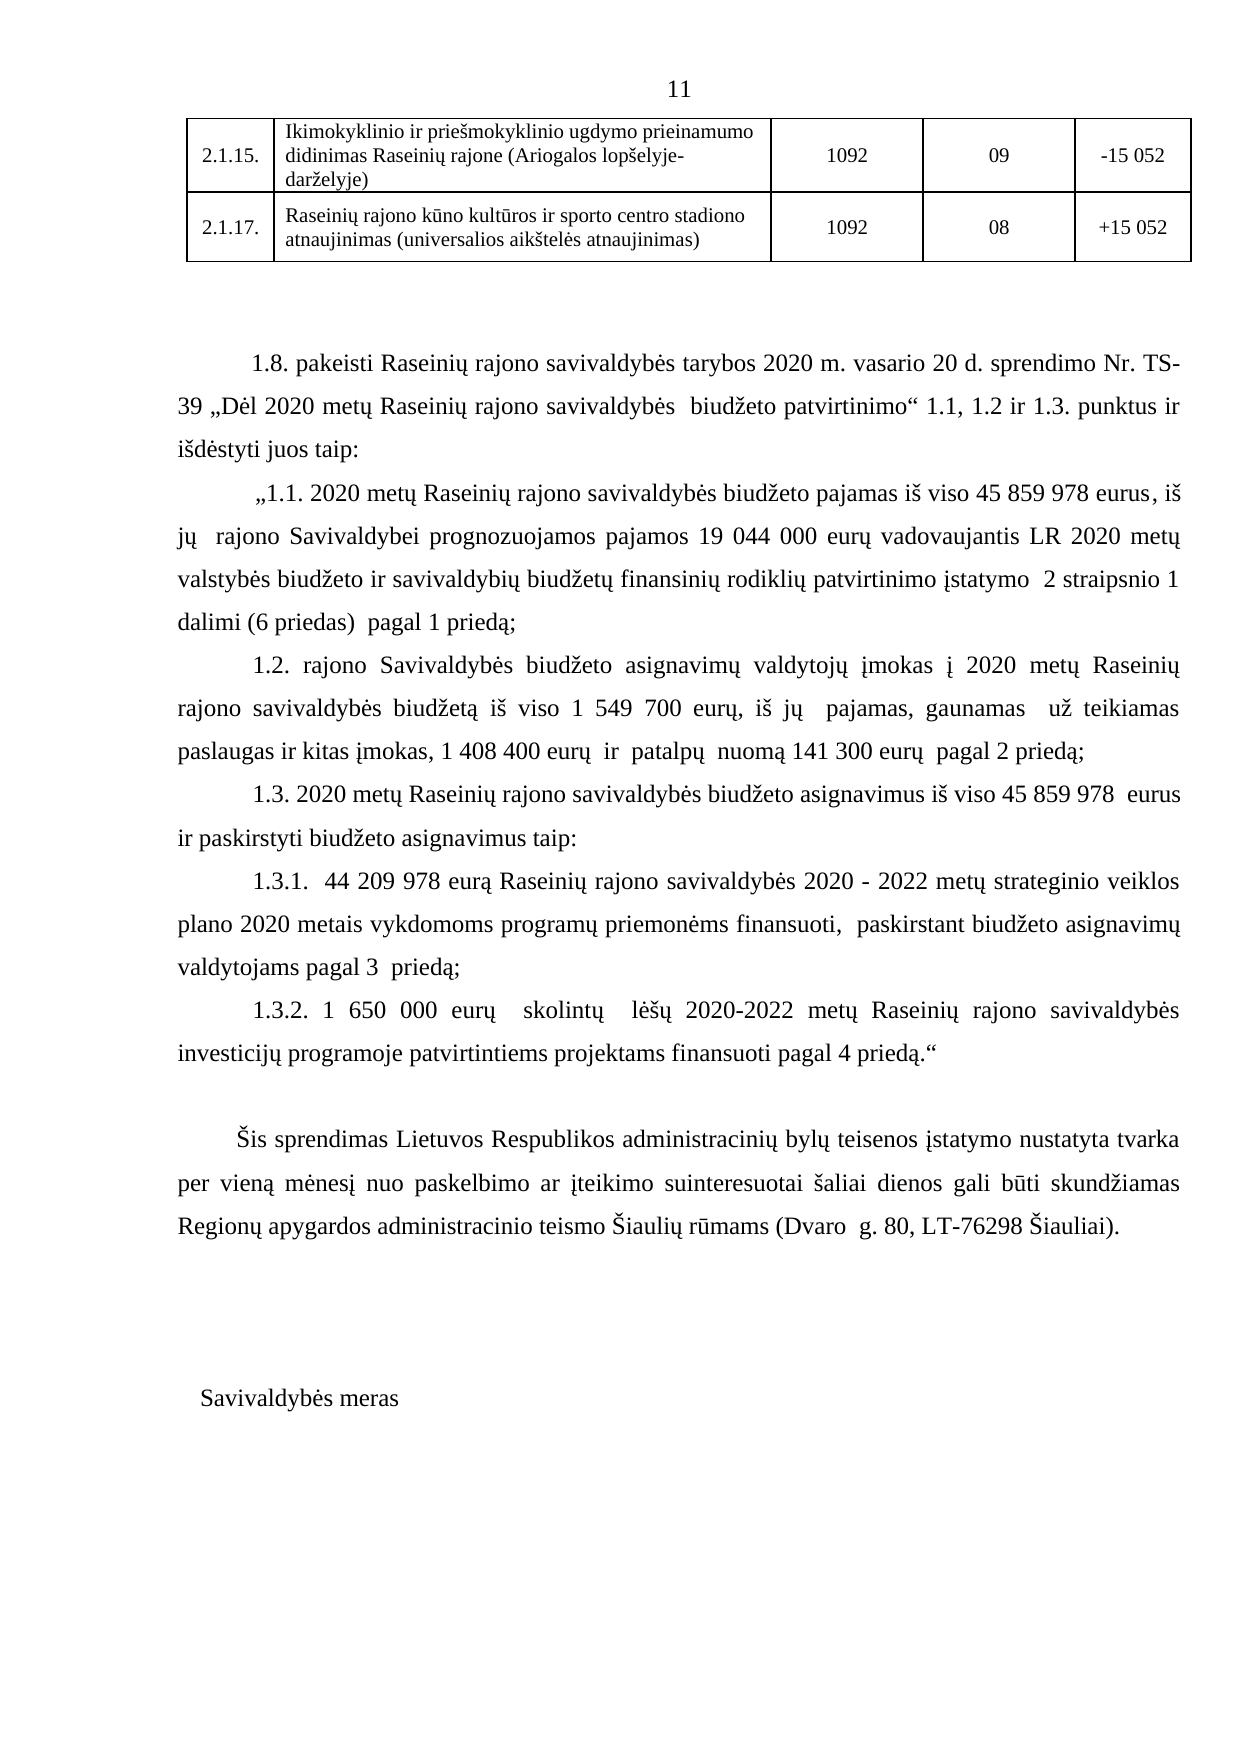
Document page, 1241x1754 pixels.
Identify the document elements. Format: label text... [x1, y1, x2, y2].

table_cell 1092 [772, 193, 922, 261]
text 1.3.2. 1 650 000 eurų skolintų lėšų 2020-2022 metų Raseinių rajono savivaldybės investicijų programoje patvirtintiems projektams finansuoti pagal 4 priedą.“ [177, 995, 1181, 1067]
table_cell 2.1.15. [188, 119, 273, 191]
table_header [573, 1383, 823, 1419]
table_cell 2.1.17. [188, 193, 273, 261]
table_cell +15 052 [1076, 193, 1190, 261]
table_header Savivaldybės meras [189, 1383, 572, 1419]
table_cell 1092 [772, 119, 922, 191]
text 1.3. 2020 metų Raseinių rajono savivaldybės biudžeto asignavimus iš viso 45 859 978 eurus ir paskirstyti biudžeto asignavimus taip: [177, 779, 1181, 851]
table_cell 08 [924, 193, 1074, 261]
table_cell Raseinių rajono kūno kultūros ir sporto centro stadiono atnaujinimas (universalios aikštelės atnaujinimas) [275, 193, 770, 261]
table_cell -15 052 [1076, 119, 1190, 191]
table_cell 09 [924, 119, 1074, 191]
text 1.3.1. 44 209 978 eurą Raseinių rajono savivaldybės 2020 - 2022 metų strateginio veiklos plano 2020 metais vykdomoms programų priemonėms finansuoti, paskirstant biudžeto asignavimų valdytojams pagal 3 priedą; [177, 866, 1181, 981]
text „1.1. 2020 metų Raseinių rajono savivaldybės biudžeto pajamas iš viso 45 859 978 eurus, iš jų rajono Savivaldybei prognozuojamos pajamos 19 044 000 eurų vadovaujantis LR 2020 metų valstybės biudžeto ir savivaldybių biudžetų finansinių rodiklių patvirtinimo įstatymo 2 straipsnio 1 dalimi (6 priedas) pagal 1 priedą; [177, 478, 1181, 636]
table_header [824, 1383, 1192, 1419]
text Šis sprendimas Lietuvos Respublikos administracinių bylų teisenos įstatymo nustatyta tvarka per vieną mėnesį nuo paskelbimo ar įteikimo suinteresuotai šaliai dienos gali būti skundžiamas Regionų apygardos administracinio teismo Šiaulių rūmams (Dvaro g. 80, LT-76298 Šiauliai). [177, 1124, 1181, 1239]
text 1.2. rajono Savivaldybės biudžeto asignavimų valdytojų įmokas į 2020 metų Raseinių rajono savivaldybės biudžetą iš viso 1 549 700 eurų, iš jų pajamas, gaunamas už teikiamas paslaugas ir kitas įmokas, 1 408 400 eurų ir patalpų nuomą 141 300 eurų pagal 2 priedą; [177, 650, 1181, 765]
table_cell Ikimokyklinio ir priešmokyklinio ugdymo prieinamumo didinimas Raseinių rajone (Ariogalos lopšelyje-darželyje) [275, 119, 770, 191]
text 1.8. pakeisti Raseinių rajono savivaldybės tarybos 2020 m. vasario 20 d. sprendimo Nr. TS-39 „Dėl 2020 metų Raseinių rajono savivaldybės biudžeto patvirtinimo“ 1.1, 1.2 ir 1.3. punktus ir išdėstyti juos taip: [177, 348, 1181, 463]
